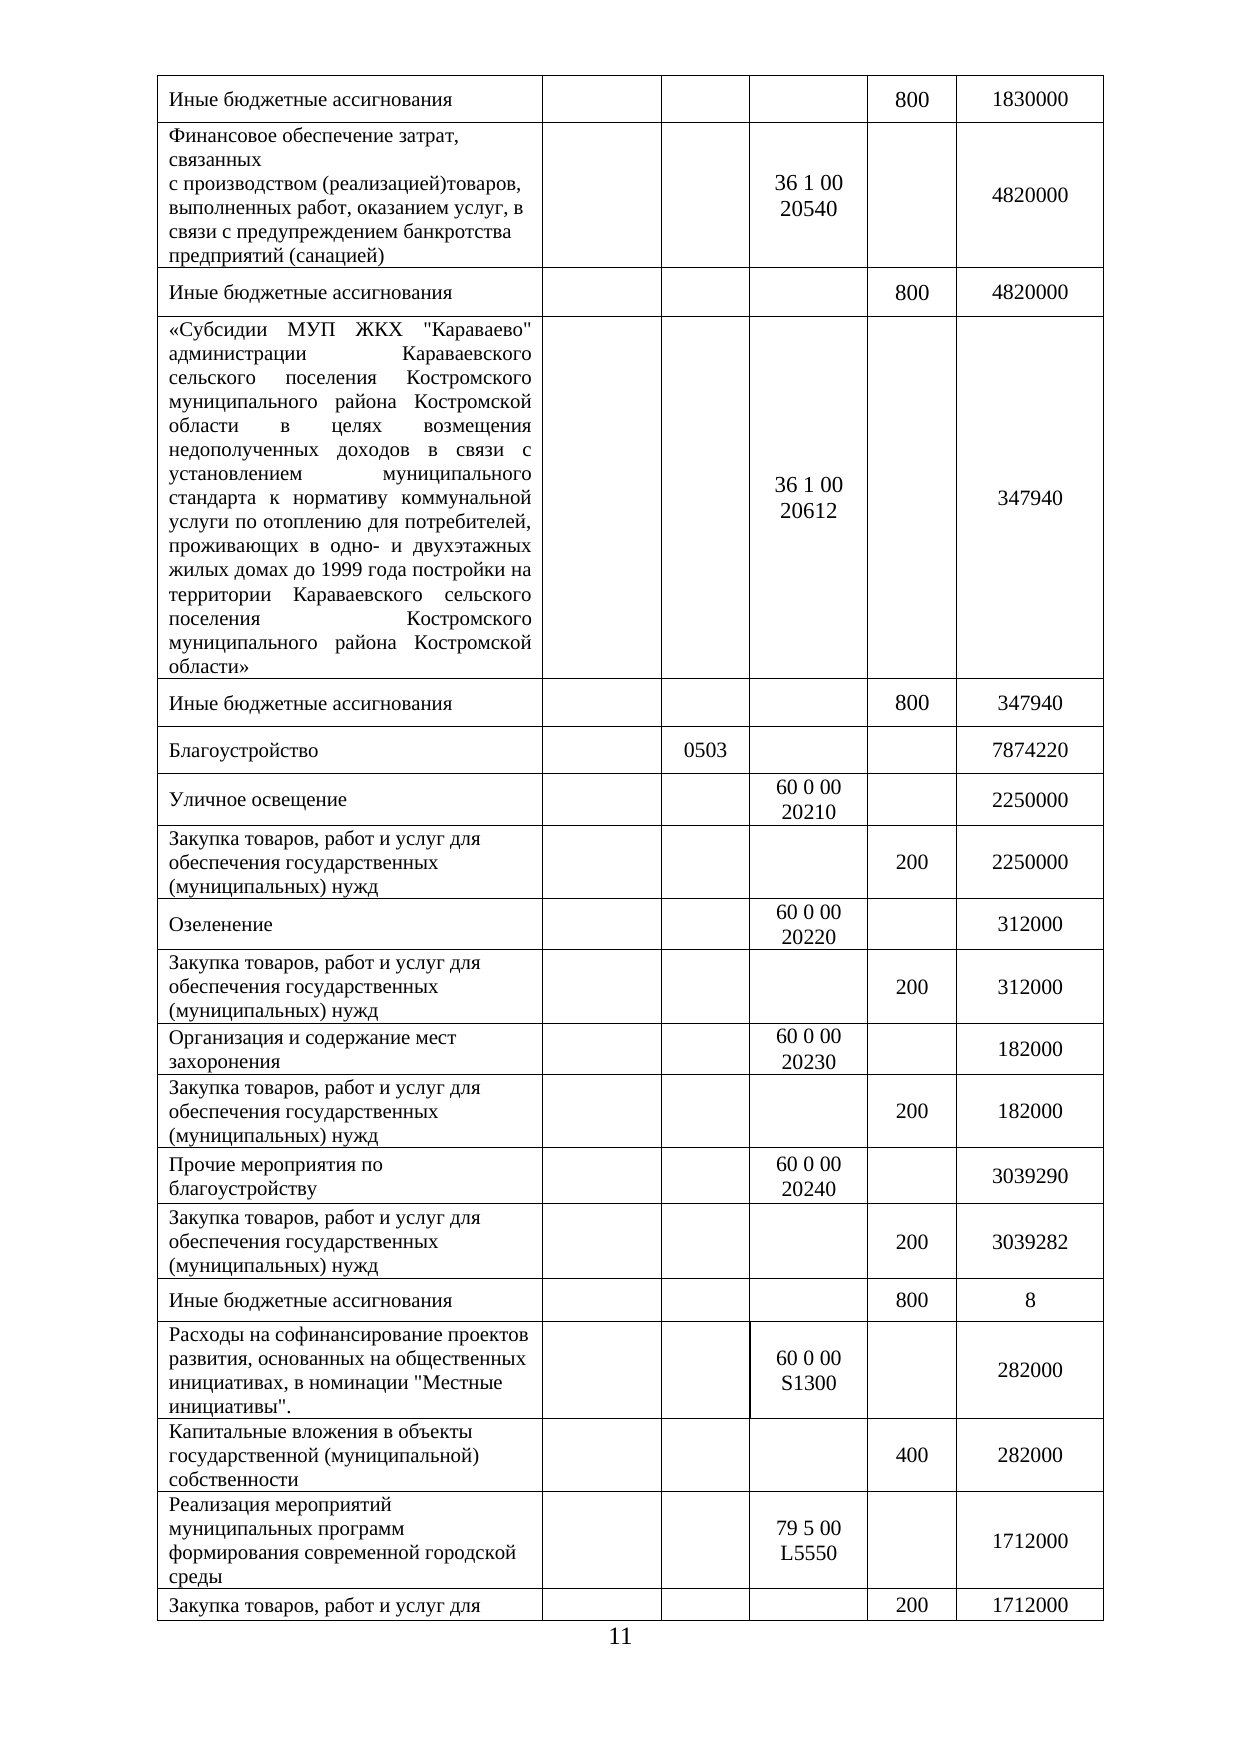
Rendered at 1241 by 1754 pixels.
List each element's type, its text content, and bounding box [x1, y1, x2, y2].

table_cell Прочие мероприятия по благоустройству [158, 1148, 542, 1203]
table_cell [543, 1279, 661, 1321]
table_cell Закупка товаров, работ и услуг для обеспечения государственных (муниципальных) нужд [158, 826, 542, 898]
table_cell Закупка товаров, работ и услуг для обеспечения государственных (муниципальных) нужд [158, 1204, 542, 1278]
table_cell [1104, 1588, 1154, 1620]
table_cell [543, 899, 661, 949]
table_cell 200 [868, 1204, 956, 1278]
table_cell [868, 899, 956, 949]
table_cell Закупка товаров, работ и услуг для обеспечения государственных (муниципальных) нужд [158, 950, 542, 1022]
table_cell [1104, 726, 1154, 773]
table_cell Уличное освещение [158, 774, 542, 824]
table_cell Иные бюджетные ассигнования [158, 76, 542, 122]
table_cell 200 [868, 1075, 956, 1147]
table_cell Озеленение [158, 899, 542, 949]
table_cell 2250000 [957, 774, 1103, 824]
table_cell [1104, 1491, 1154, 1588]
table_cell 60 0 00 20220 [750, 899, 867, 949]
table_cell [750, 1279, 867, 1321]
table_cell 800 [868, 268, 956, 316]
table_cell 312000 [957, 950, 1103, 1022]
table_cell Закупка товаров, работ и услуг для обеспечения государственных (муниципальных) нужд [158, 1075, 542, 1147]
table_cell Организация и содержание мест захоронения [158, 1024, 542, 1074]
table_cell [662, 950, 749, 1022]
table_cell [543, 268, 661, 316]
table_cell 347940 [957, 679, 1103, 726]
table_cell [662, 679, 749, 726]
table_cell [662, 123, 749, 267]
table_cell [750, 1589, 867, 1620]
table_cell Благоустройство [158, 727, 542, 773]
table_cell [662, 1589, 749, 1620]
table_cell [750, 679, 867, 726]
table_cell [1104, 1203, 1154, 1278]
table_cell Реализация мероприятий муниципальных программ формирования современной городской среды [158, 1492, 542, 1588]
table_cell 36 1 00 20612 [750, 317, 867, 678]
table_cell [662, 774, 749, 824]
table_cell 200 [868, 826, 956, 898]
table_cell 36 1 00 20540 [750, 123, 867, 267]
table_cell [868, 1024, 956, 1074]
table_cell [543, 1492, 661, 1588]
table_cell 7874220 [957, 727, 1103, 773]
table_cell [543, 774, 661, 824]
table_cell 3039282 [957, 1204, 1103, 1278]
table_cell [662, 1322, 749, 1418]
table_cell 200 [868, 1589, 956, 1620]
table_cell 60 0 00 20210 [750, 774, 867, 824]
table_cell [1104, 316, 1154, 678]
table_cell [1104, 1278, 1154, 1321]
table_cell 8 [957, 1279, 1103, 1321]
table_cell 400 [868, 1419, 956, 1491]
table_cell [543, 1075, 661, 1147]
table_cell [1104, 773, 1154, 824]
table_cell 800 [868, 76, 956, 122]
table_cell [662, 268, 749, 316]
table_cell Иные бюджетные ассигнования [158, 679, 542, 726]
table_cell «Субсидии МУП ЖКХ "Караваево" администрации Караваевского сельского поселения Костромского муниципального района Костромской области в целях возмещения недополученных доходов в связи с установлением муниципального стандарта к нормативу коммунальной услуги по отоплению для потребителей, проживающих в одно- и двухэтажных жилых домах до 1999 года постройки на территории Караваевского сельского поселения Костромского муниципального района Костромской области» [158, 317, 542, 678]
table_cell [543, 76, 661, 122]
table_cell [543, 123, 661, 267]
table_cell [543, 1322, 661, 1418]
table_cell [543, 317, 661, 678]
table_cell [662, 317, 749, 678]
table_cell [543, 1148, 661, 1203]
table_cell [1104, 1418, 1154, 1491]
table_cell [662, 1492, 749, 1588]
table_cell [662, 1148, 749, 1203]
table_cell [1104, 898, 1154, 949]
table_cell Финансовое обеспечение затрат, связанных с производством (реализацией)товаров, выполненных работ, оказанием услуг, в связи с предупреждением банкротства предприятий (санацией) [158, 123, 542, 267]
table_cell [1104, 678, 1154, 726]
table_cell Иные бюджетные ассигнования [158, 1279, 542, 1321]
table_cell [543, 1024, 661, 1074]
table_cell 282000 [957, 1419, 1103, 1491]
table_cell 79 5 00 L5550 [750, 1492, 867, 1588]
table_cell [543, 1589, 661, 1620]
table_cell 2250000 [957, 826, 1103, 898]
table_cell [662, 1419, 749, 1491]
table_cell [1104, 1074, 1154, 1147]
table_cell [750, 1204, 867, 1278]
table_cell 1830000 [957, 76, 1103, 122]
table_cell [1104, 949, 1154, 1022]
table_cell 1712000 [957, 1492, 1103, 1588]
table_cell [662, 1204, 749, 1278]
table_cell 60 0 00 S1300 [751, 1322, 867, 1418]
table_cell [662, 826, 749, 898]
table_cell [543, 1419, 661, 1491]
table_cell [868, 774, 956, 824]
table_cell [750, 76, 867, 122]
table_cell [662, 76, 749, 122]
table_cell [662, 1279, 749, 1321]
table_cell [750, 1075, 867, 1147]
table_cell 800 [868, 1279, 956, 1321]
table_cell 182000 [957, 1075, 1103, 1147]
table_cell [750, 1419, 867, 1491]
table_cell 60 0 00 20230 [750, 1024, 867, 1074]
table_cell [868, 727, 956, 773]
table_cell [750, 268, 867, 316]
table_cell [750, 727, 867, 773]
table_cell [1104, 825, 1154, 898]
table_cell [868, 317, 956, 678]
table_cell 1712000 [957, 1589, 1103, 1620]
table_cell [543, 826, 661, 898]
table_cell [750, 950, 867, 1022]
table_cell 60 0 00 20240 [750, 1148, 867, 1203]
table_cell 347940 [957, 317, 1103, 678]
table_cell [543, 1204, 661, 1278]
table_cell [662, 1075, 749, 1147]
table_cell 200 [868, 950, 956, 1022]
table_cell [543, 679, 661, 726]
table_cell 4820000 [957, 268, 1103, 316]
table_cell [1104, 267, 1154, 316]
table_cell Расходы на софинансирование проектов развития, основанных на общественных инициативах, в номинации "Местные инициативы". [158, 1322, 542, 1418]
table_cell 800 [868, 679, 956, 726]
table_cell [662, 899, 749, 949]
table_cell [1104, 1321, 1154, 1418]
table_cell [868, 1492, 956, 1588]
table_cell Закупка товаров, работ и услуг для [158, 1589, 542, 1620]
table_cell [1104, 122, 1154, 267]
table_cell [543, 727, 661, 773]
table_cell [1104, 1023, 1154, 1074]
table_cell [662, 1024, 749, 1074]
table_cell 4820000 [957, 123, 1103, 267]
table_cell Иные бюджетные ассигнования [158, 268, 542, 316]
table_cell [1104, 1147, 1154, 1203]
table_cell Капитальные вложения в объекты государственной (муниципальной) собственности [158, 1419, 542, 1491]
table_cell 0503 [662, 727, 749, 773]
table_cell 312000 [957, 899, 1103, 949]
table_cell [868, 1148, 956, 1203]
table_cell [543, 950, 661, 1022]
table_cell 282000 [957, 1322, 1103, 1418]
table_cell 3039290 [957, 1148, 1103, 1203]
table_cell [1104, 75, 1154, 122]
table_cell [750, 826, 867, 898]
table_cell [868, 1322, 956, 1418]
table_cell 182000 [957, 1024, 1103, 1074]
table_cell [868, 123, 956, 267]
